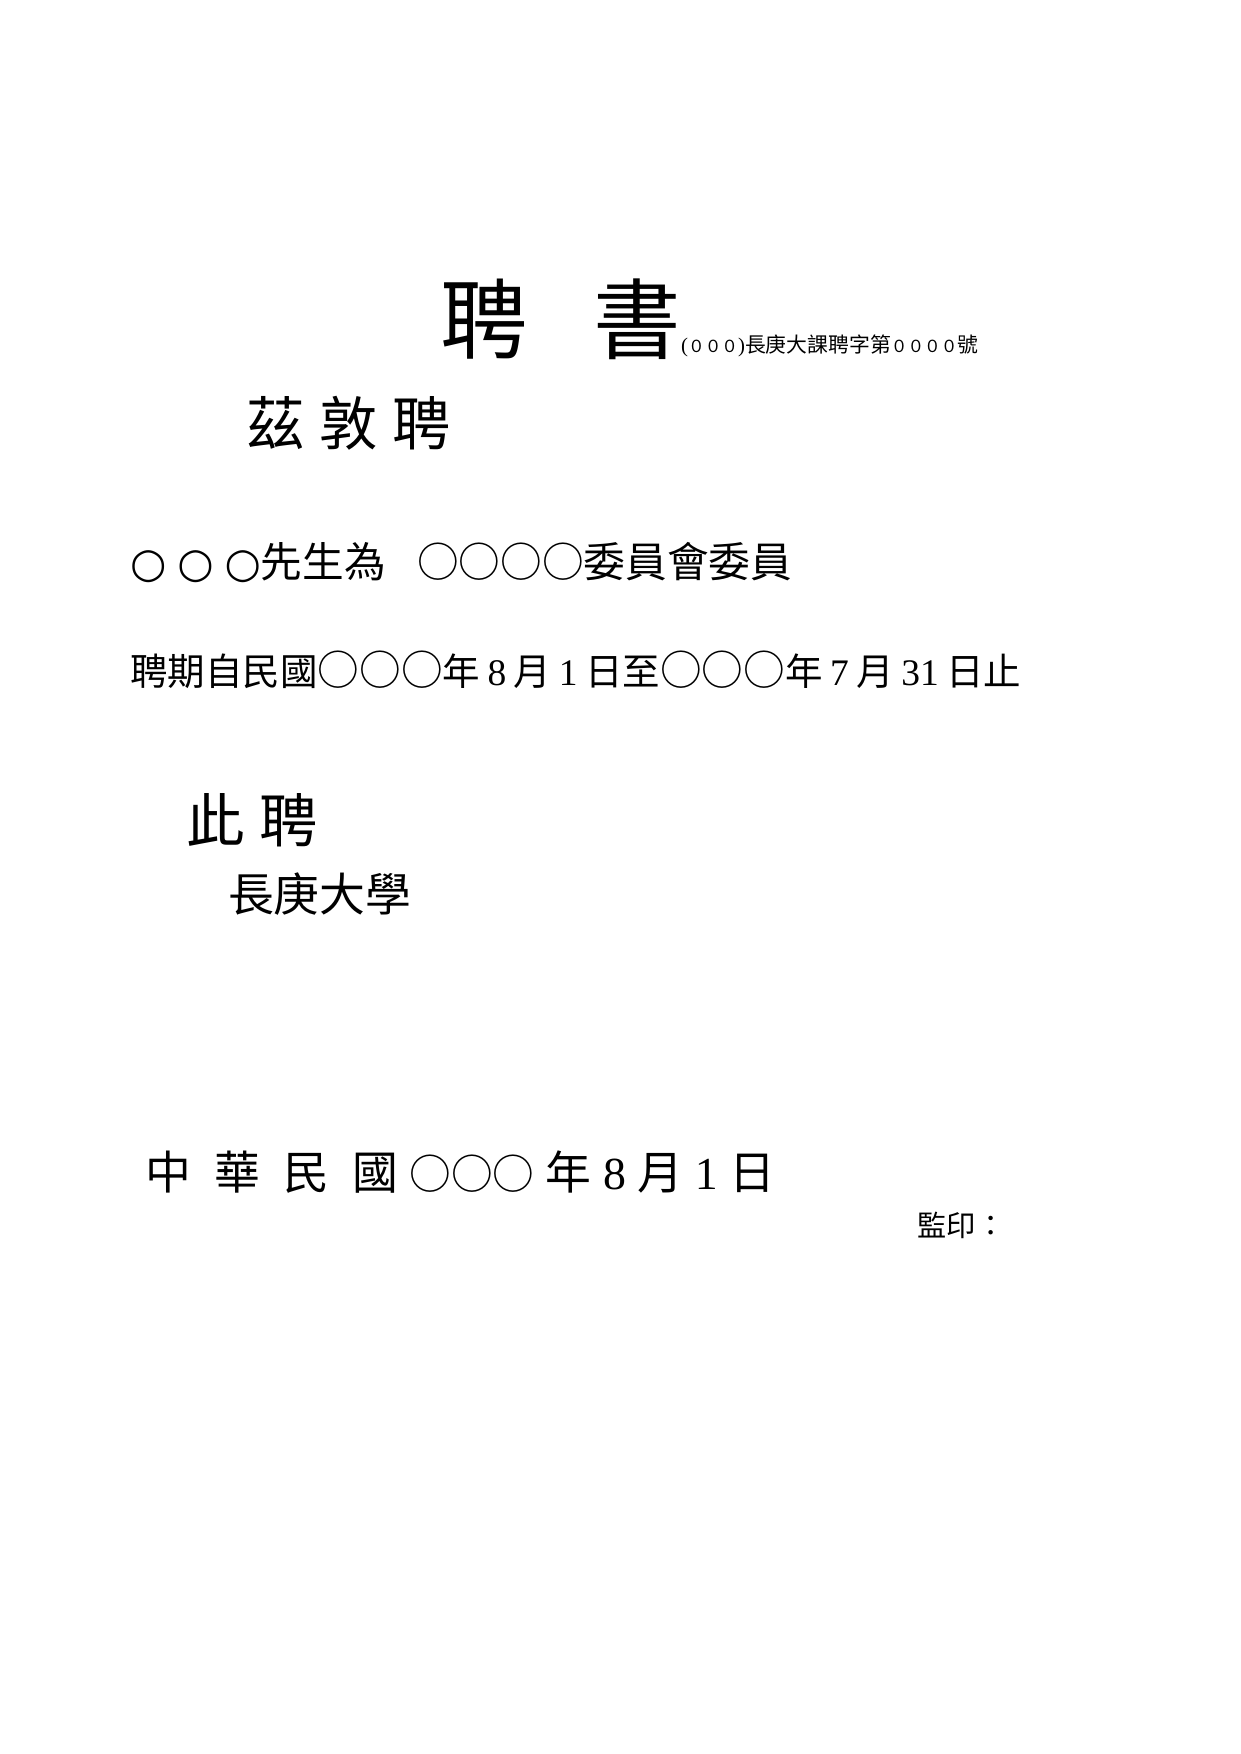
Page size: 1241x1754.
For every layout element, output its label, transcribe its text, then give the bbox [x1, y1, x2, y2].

text 茲 敦 聘 [130, 377, 1110, 462]
text 此 聘 [111, 774, 1110, 859]
text 聘期自民國○○○年8月1日至○○○年7月31日止 [130, 637, 1110, 698]
text 長庚大學 [111, 859, 1110, 925]
text 中 華 民 國 ○○○ 年 8 月 1 日 [111, 1083, 1110, 1202]
text 監印： [130, 1202, 1110, 1244]
text 聘 書(０００)長庚大課聘字第００００號 [111, 150, 1110, 377]
text ○ ○ ○先生為 ○○○○委員會委員 [130, 529, 1110, 589]
